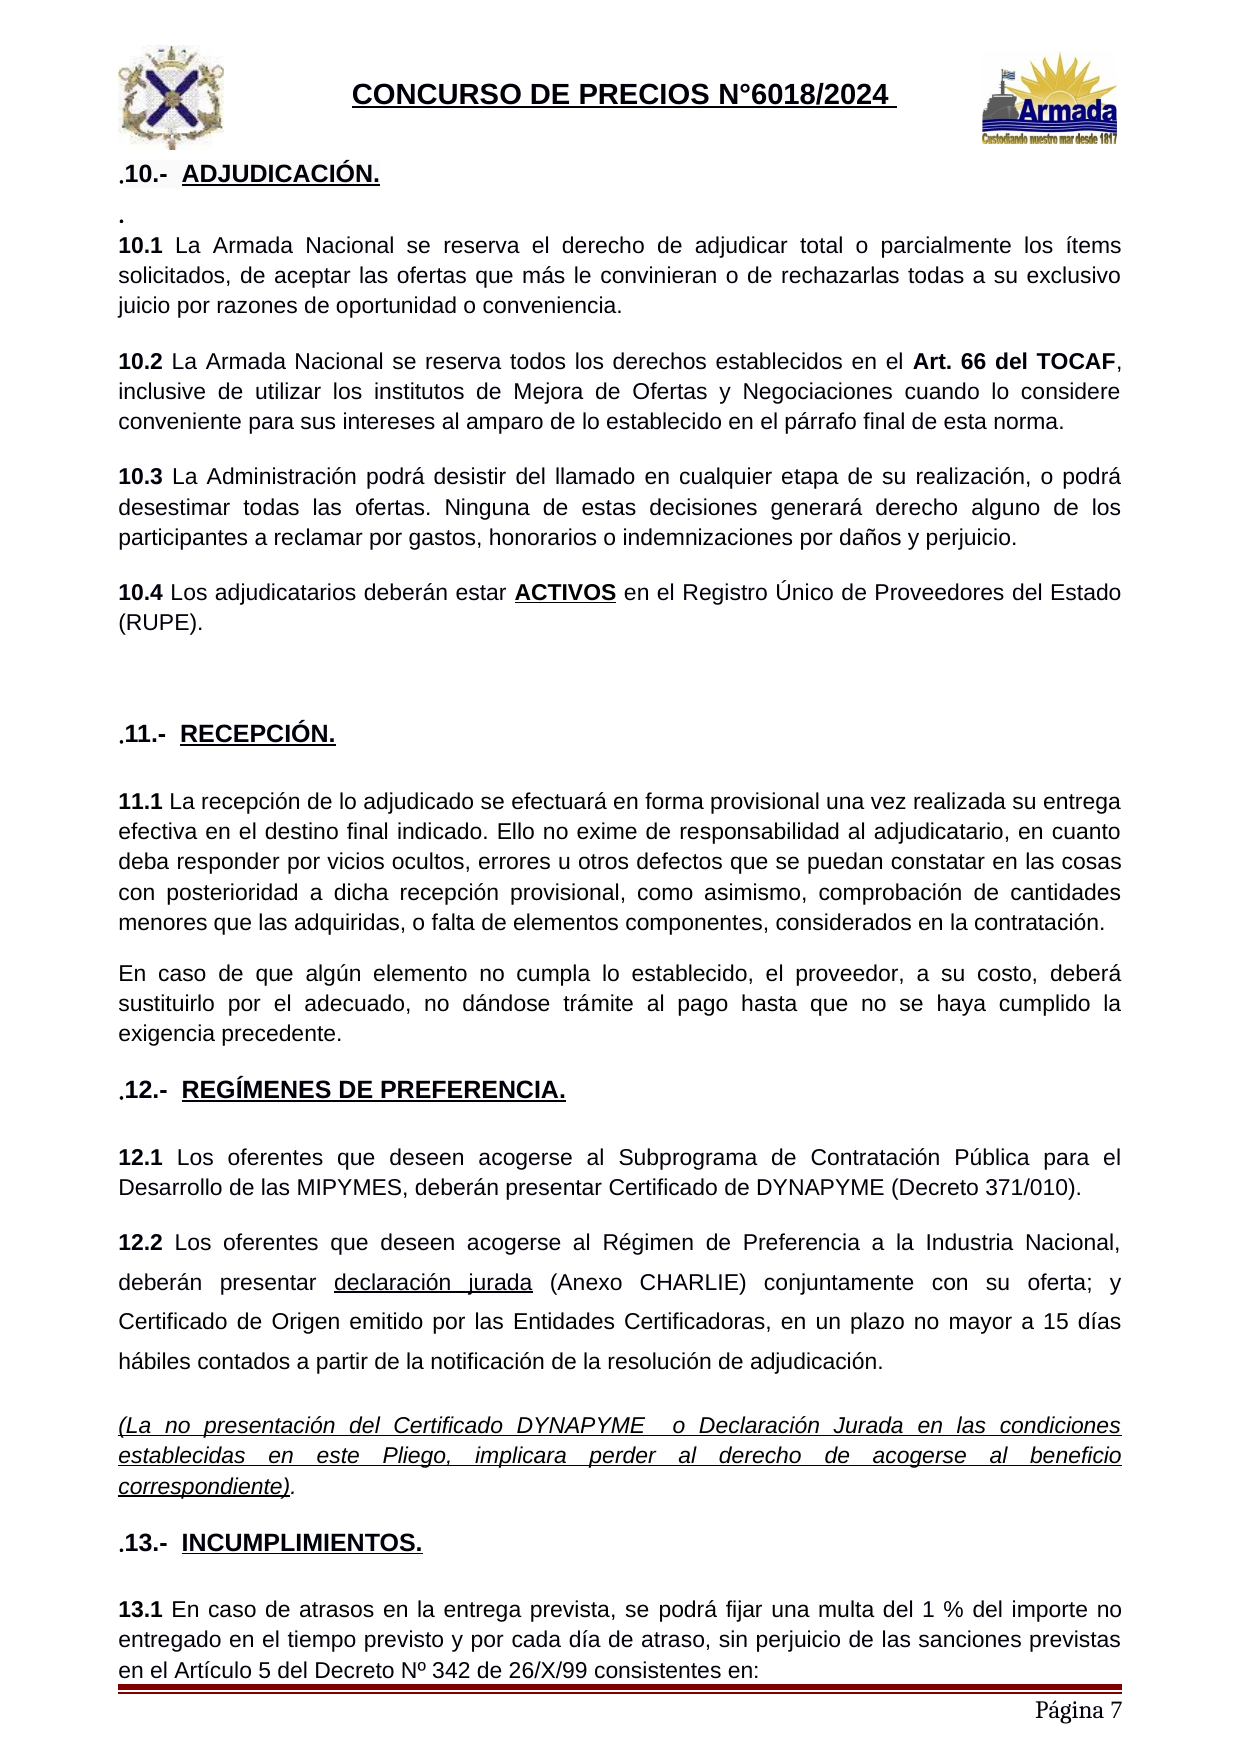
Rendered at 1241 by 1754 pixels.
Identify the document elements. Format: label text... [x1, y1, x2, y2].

text correspondiente). [118, 1466, 1122, 1499]
picture [982, 51, 1117, 144]
text (La no presentación del Certificado DYNAPYME o Declaración Jurada en las condiciones [118, 1412, 1122, 1435]
text 11.1 La recepción de lo adjudicado se efectuará en forma provisional una vez realizada su entrega efectiva en el destino final indicado. Ello no exime de responsabilidad al adjudicatario, en cuanto deba responder por vicios ocultos, errores u otros defectos que se puedan constatar en las cosas con posterioridad a dicha recepción provisional, como asimismo, comprobación de cantidades menores que las adquiridas, o falta de elementos componentes, considerados en la contratación. [118, 788, 1122, 935]
subtitle 12.- REGÍMENES DE PREFERENCIA. [118, 1075, 1122, 1104]
subtitle 10.- ADJUDICACIÓN. [118, 159, 1122, 188]
text 10.3 La Administración podrá desistir del llamado en cualquier etapa de su realización, o podrá desestimar todas las ofertas. Ninguna de estas decisiones generará derecho alguno de los participantes a reclamar por gastos, honorarios o indemnizaciones por daños y perjuicio. [118, 463, 1122, 550]
text 12.2 Los oferentes que deseen acogerse al Régimen de Preferencia a la Industria Nacional, deberán presentar declaración jurada (Anexo CHARLIE) conjuntamente con su oferta; y Certificado de Origen emitido por las Entidades Certificadoras, en un plazo no mayor a 15 días hábiles contados a partir de la notificación de la resolución de adjudicación. [118, 1229, 1122, 1374]
subtitle 13.- INCUMPLIMIENTOS. [118, 1528, 1122, 1557]
text 13.1 En caso de atrasos en la entrega prevista, se podrá fijar una multa del 1 % del importe no entregado en el tiempo previsto y por cada día de atraso, sin perjuicio de las sanciones previstas en el Artículo 5 del Decreto Nº 342 de 26/X/99 consistentes en: [118, 1596, 1122, 1683]
text 12.1 Los oferentes que deseen acogerse al Subprograma de Contratación Pública para el Desarrollo de las MIPYMES, deberán presentar Certificado de DYNAPYME (Decreto 371/010). [118, 1144, 1122, 1200]
text 10.4 Los adjudicatarios deberán estar ACTIVOS en el Registro Único de Proveedores del Estado (RUPE). [118, 579, 1122, 635]
text En caso de que algún elemento no cumpla lo establecido, el proveedor, a su costo, deberá sustituirlo por el adecuado, no dándose trámite al pago hasta que no se haya cumplido la exigencia precedente. [118, 960, 1122, 1047]
text establecidas en este Pliego, implicara perder al derecho de acogerse al beneficio [118, 1436, 1122, 1465]
text 10.2 La Armada Nacional se reserva todos los derechos establecidos en el Art. 66 del TOCAF, inclusive de utilizar los institutos de Mejora de Ofertas y Negociaciones cuando lo considere conveniente para sus intereses al amparo de lo establecido en el párrafo final de esta norma. [118, 348, 1122, 434]
picture [118, 45, 224, 150]
text 10.1 La Armada Nacional se reserva el derecho de adjudicar total o parcialmente los ítems solicitados, de aceptar las ofertas que más le convinieran o de rechazarlas todas a su exclusivo juicio por razones de oportunidad o conveniencia. [118, 232, 1122, 319]
subtitle 11.- RECEPCIÓN. [118, 719, 1122, 748]
